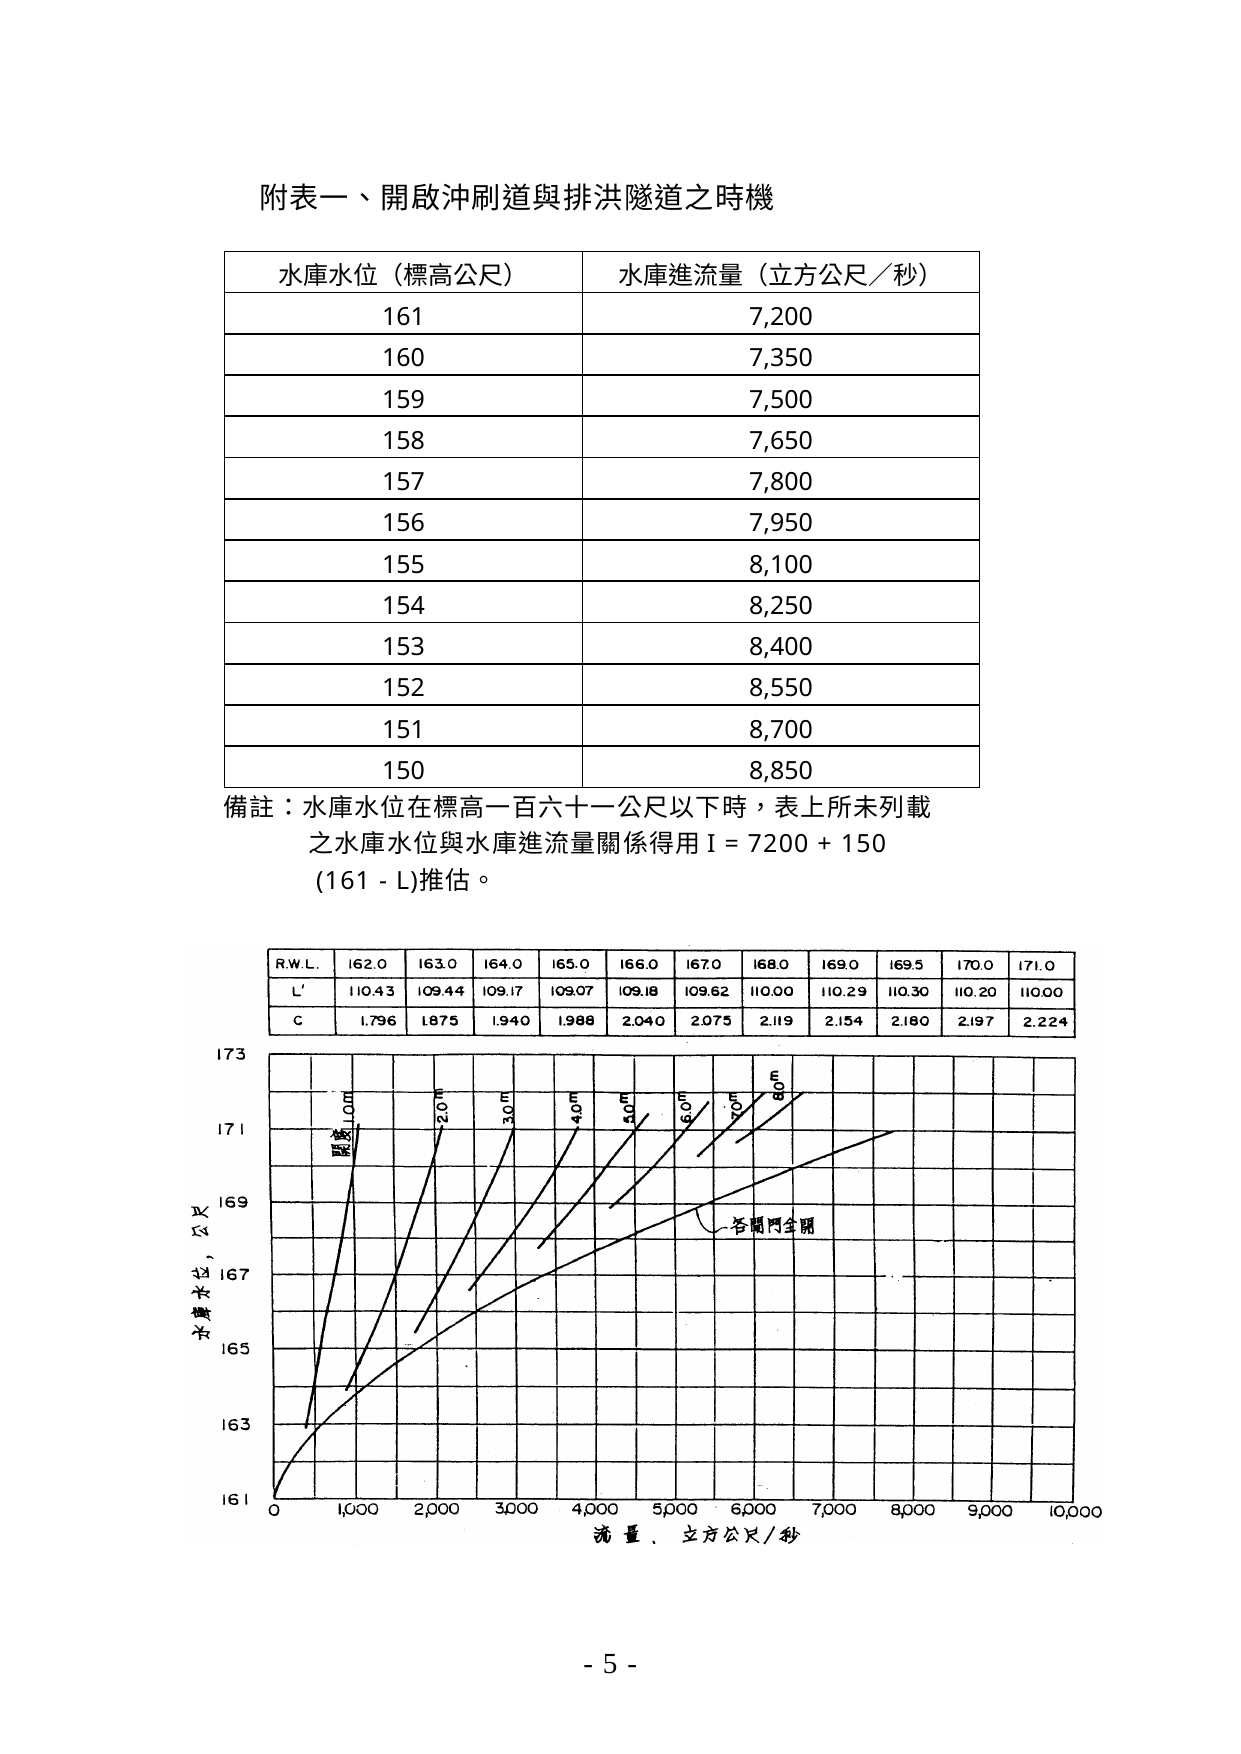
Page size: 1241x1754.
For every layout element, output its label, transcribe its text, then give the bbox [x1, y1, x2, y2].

table_cell 152 [225, 665, 582, 704]
table_cell 150 [225, 747, 582, 787]
table_cell 159 [225, 376, 582, 415]
picture [187, 945, 1106, 1547]
table_cell 154 [225, 582, 582, 622]
table_cell 8,250 [583, 582, 979, 622]
table_cell 161 [225, 293, 582, 333]
table_cell 155 [225, 541, 582, 580]
table_cell 8,700 [583, 706, 979, 745]
table_cell 8,400 [583, 623, 979, 663]
table_cell 160 [225, 335, 582, 374]
table_cell 157 [225, 458, 582, 498]
table_cell 8,850 [583, 747, 979, 787]
text (161 - L)推估。 [301, 860, 1053, 896]
table_cell 158 [225, 417, 582, 457]
table_cell 7,200 [583, 293, 979, 333]
table_cell 153 [225, 623, 582, 663]
table_cell 156 [225, 500, 582, 539]
table_header 水庫進流量（立方公尺／秒） [583, 252, 979, 292]
table_cell 7,500 [583, 376, 979, 415]
table_cell 7,350 [583, 335, 979, 374]
table_cell 8,100 [583, 541, 979, 580]
table_header 水庫水位（標高公尺） [225, 252, 582, 292]
table_cell 7,650 [583, 417, 979, 457]
table_cell 7,800 [583, 458, 979, 498]
text 備註：水庫水位在標高一百六十一公尺以下時，表上所未列載 [223, 788, 1053, 824]
text 之水庫水位與水庫進流量關係得用I = 7200 + 150 [301, 824, 1053, 860]
table_cell 7,950 [583, 500, 979, 539]
text 附表一、開啟沖刷道與排洪隧道之時機 [187, 175, 1053, 217]
table_cell 8,550 [583, 665, 979, 704]
table_cell 151 [225, 706, 582, 745]
